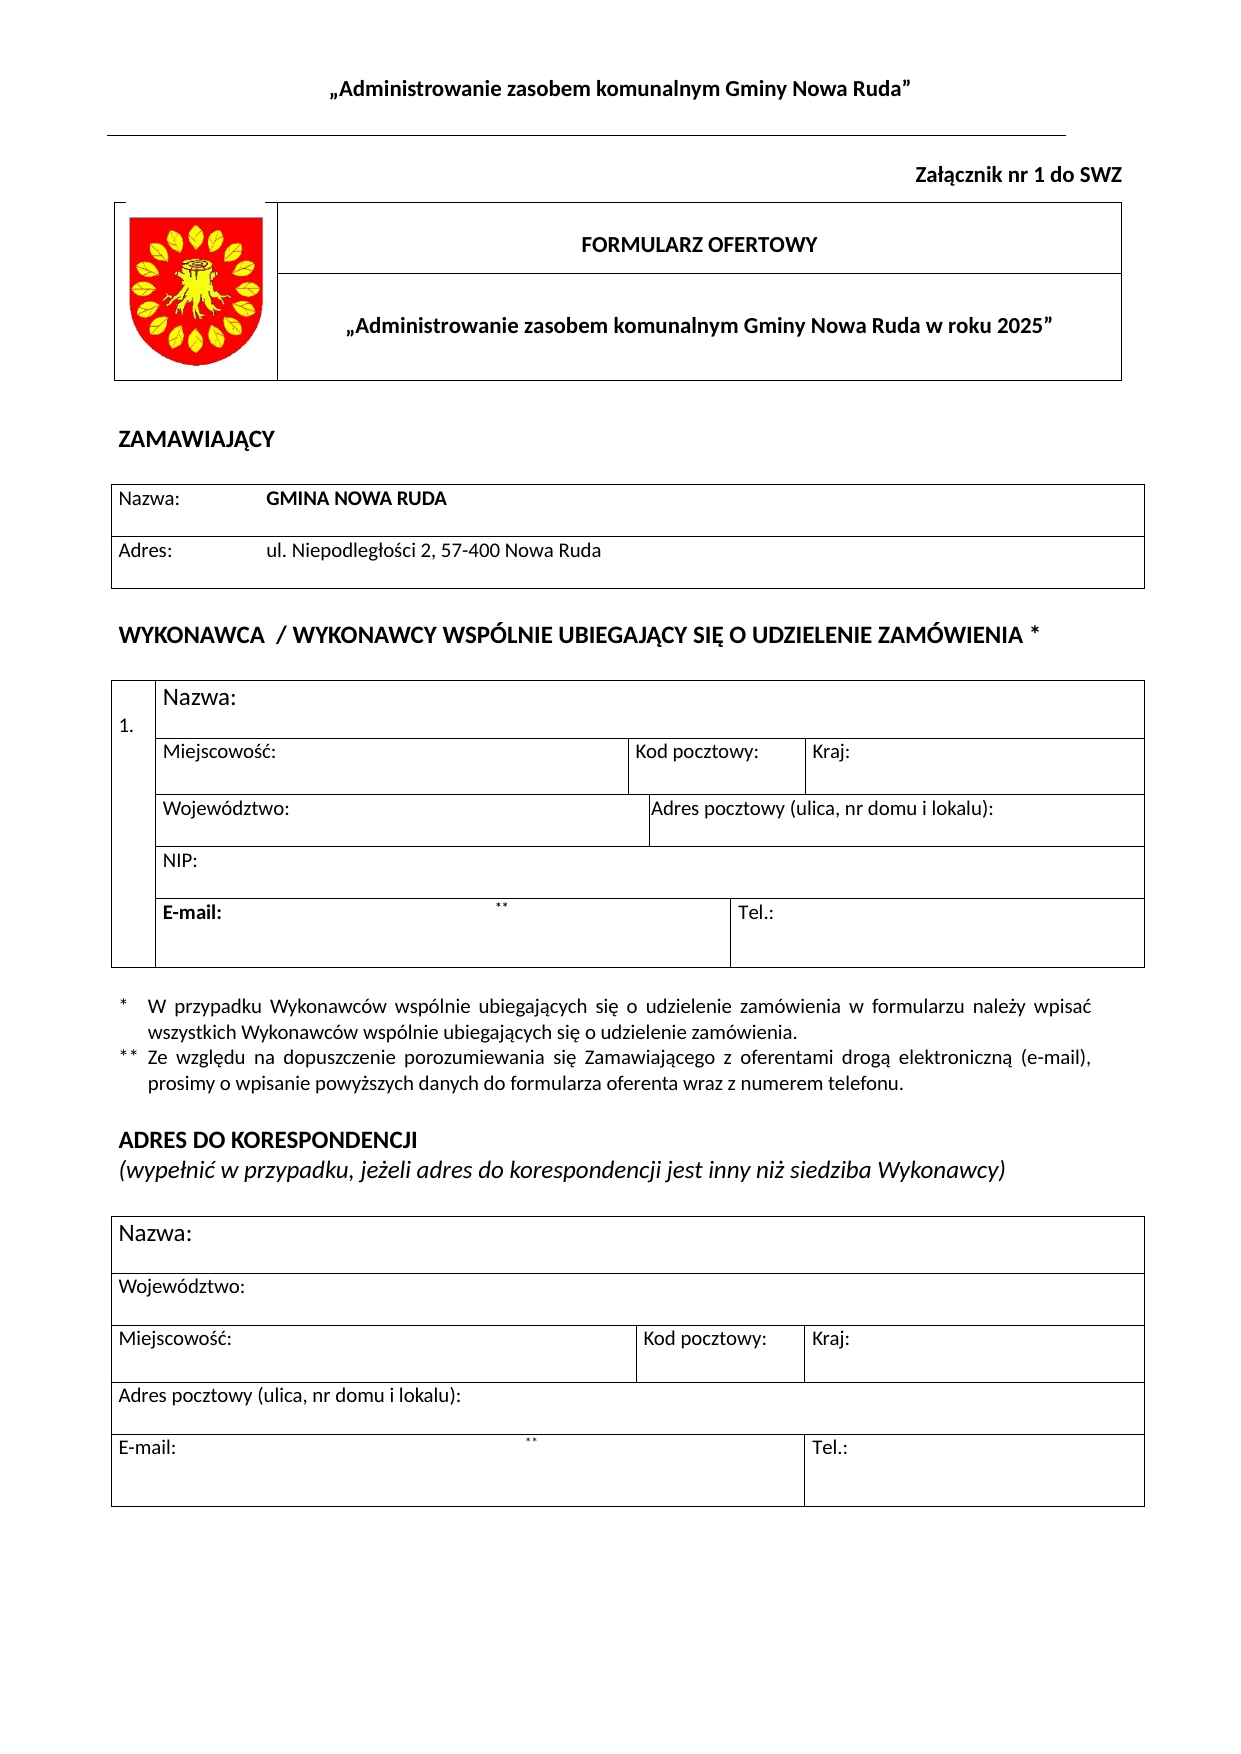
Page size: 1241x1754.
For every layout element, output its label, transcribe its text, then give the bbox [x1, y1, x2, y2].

table_header ADRES DO KORESPONDENCJI (wypełnić w przypadku, jeżeli adres do korespondencji jest inny niż siedziba Wykonawcy) [111, 1095, 1144, 1216]
table_cell Adres pocztowy (ulica, nr domu i lokalu): [650, 795, 1144, 846]
table_cell Województwo: [112, 1274, 1144, 1324]
table_cell „Administrowanie zasobem komunalnym Gminy Nowa Ruda w roku 2025” [278, 274, 1121, 380]
table_cell 1. [112, 681, 155, 967]
table_cell NIP: [156, 847, 1144, 898]
table_cell Adres pocztowy (ulica, nr domu i lokalu): [112, 1383, 1144, 1433]
table_cell Kod pocztowy: [629, 739, 805, 794]
table_cell Kod pocztowy: [637, 1326, 804, 1382]
table_cell WYKONAWCA / WYKONAWCY WSPÓLNIE UBIEGAJĄCY SIĘ O UDZIELENIE ZAMÓWIENIA * [111, 589, 1144, 680]
table_cell Tel.: [805, 1435, 1144, 1506]
table_header [115, 203, 125, 380]
text * W przypadku Wykonawców wspólnie ubiegających się o udzielenie zamówienia w formularzu należy wpisać wszystkich Wykonawców wspólnie ubiegających się o udzielenie zamówienia. [118, 994, 1093, 1044]
table_cell Nazwa: GMINA NOWA RUDA [112, 485, 1144, 536]
table_cell Województwo: [156, 795, 649, 846]
table_cell Nazwa: [156, 681, 1144, 737]
table_cell Tel.: [731, 899, 1144, 967]
text ** Ze względu na dopuszczenie porozumiewania się Zamawiającego z oferentami drogą elektroniczną (e-mail), prosimy o wpisanie powyższych danych do formularza oferenta wraz z numerem telefonu. [118, 1044, 1093, 1095]
table_header [266, 203, 277, 380]
table_cell Kraj: [806, 739, 1144, 794]
table_cell Kraj: [805, 1326, 1144, 1382]
table_cell Adres: ul. Niepodległości 2, 57-400 Nowa Ruda [112, 537, 1144, 588]
table_cell Miejscowość: [156, 739, 628, 794]
table_cell Miejscowość: [112, 1326, 636, 1382]
table_header FORMULARZ OFERTOWY [278, 203, 1121, 273]
text Załącznik nr 1 do SWZ [118, 160, 1122, 188]
table_cell E-mail: ** [156, 899, 730, 967]
table_cell E-mail: ** [112, 1435, 804, 1506]
table_cell Nazwa: [112, 1217, 1144, 1273]
table_header ZAMAWIAJĄCY [111, 423, 1144, 484]
